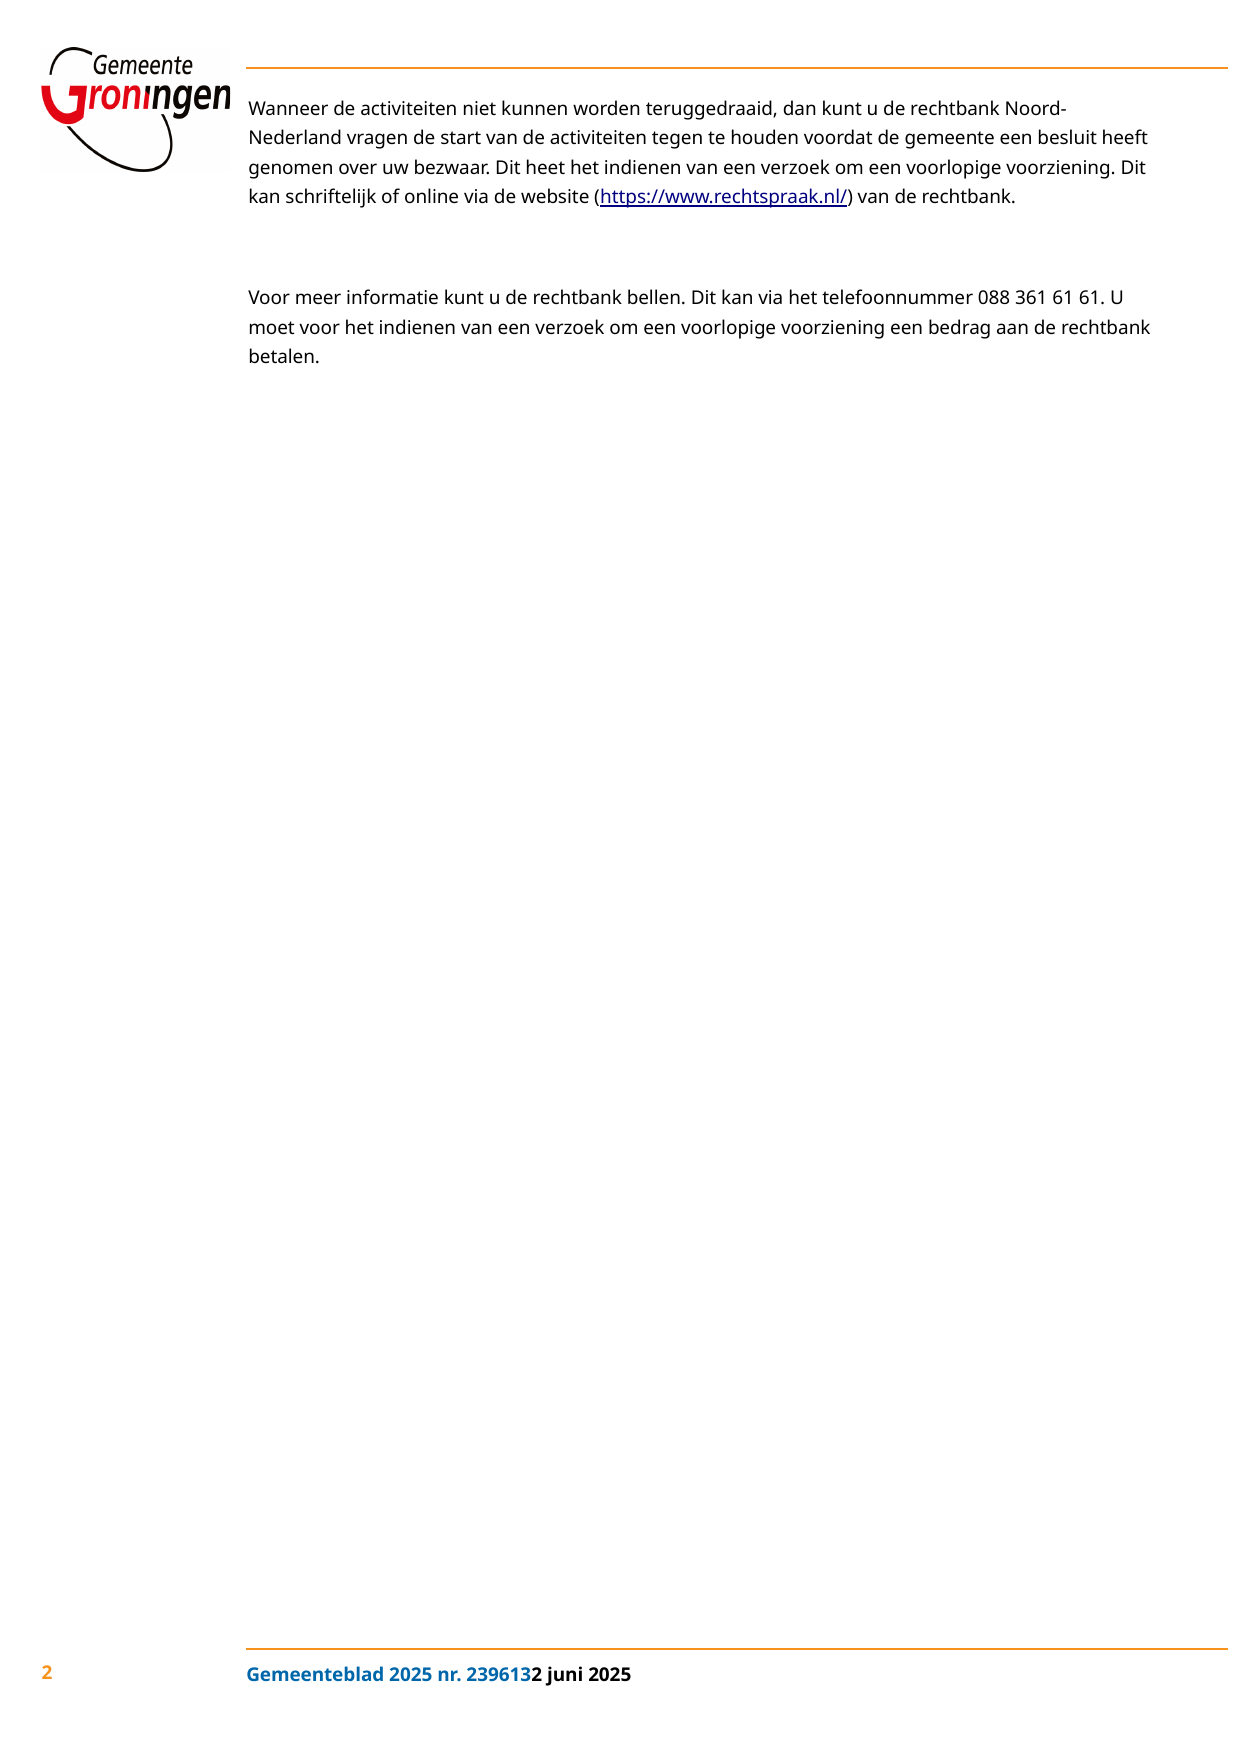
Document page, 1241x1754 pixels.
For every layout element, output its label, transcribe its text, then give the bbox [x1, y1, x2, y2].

text Voor meer informatie kunt u de rechtbank bellen. Dit kan via het telefoonnummer 088 361 61 61. U moet voor het indienen van een verzoek om een voorlopige voorziening een bedrag aan de rechtbank betalen. [248, 284, 1152, 369]
text Wanneer de activiteiten niet kunnen worden teruggedraaid, dan kunt u de rechtbank Noord-Nederland vragen de start van de activiteiten tegen te houden voordat de gemeente een besluit heeft genomen over uw bezwaar. Dit heet het indienen van een verzoek om een voorlopige voorziening. Dit kan schriftelijk of online via de website (https://www.rechtspraak.nl/) van de rechtbank. [248, 95, 1152, 209]
picture [41, 47, 231, 172]
